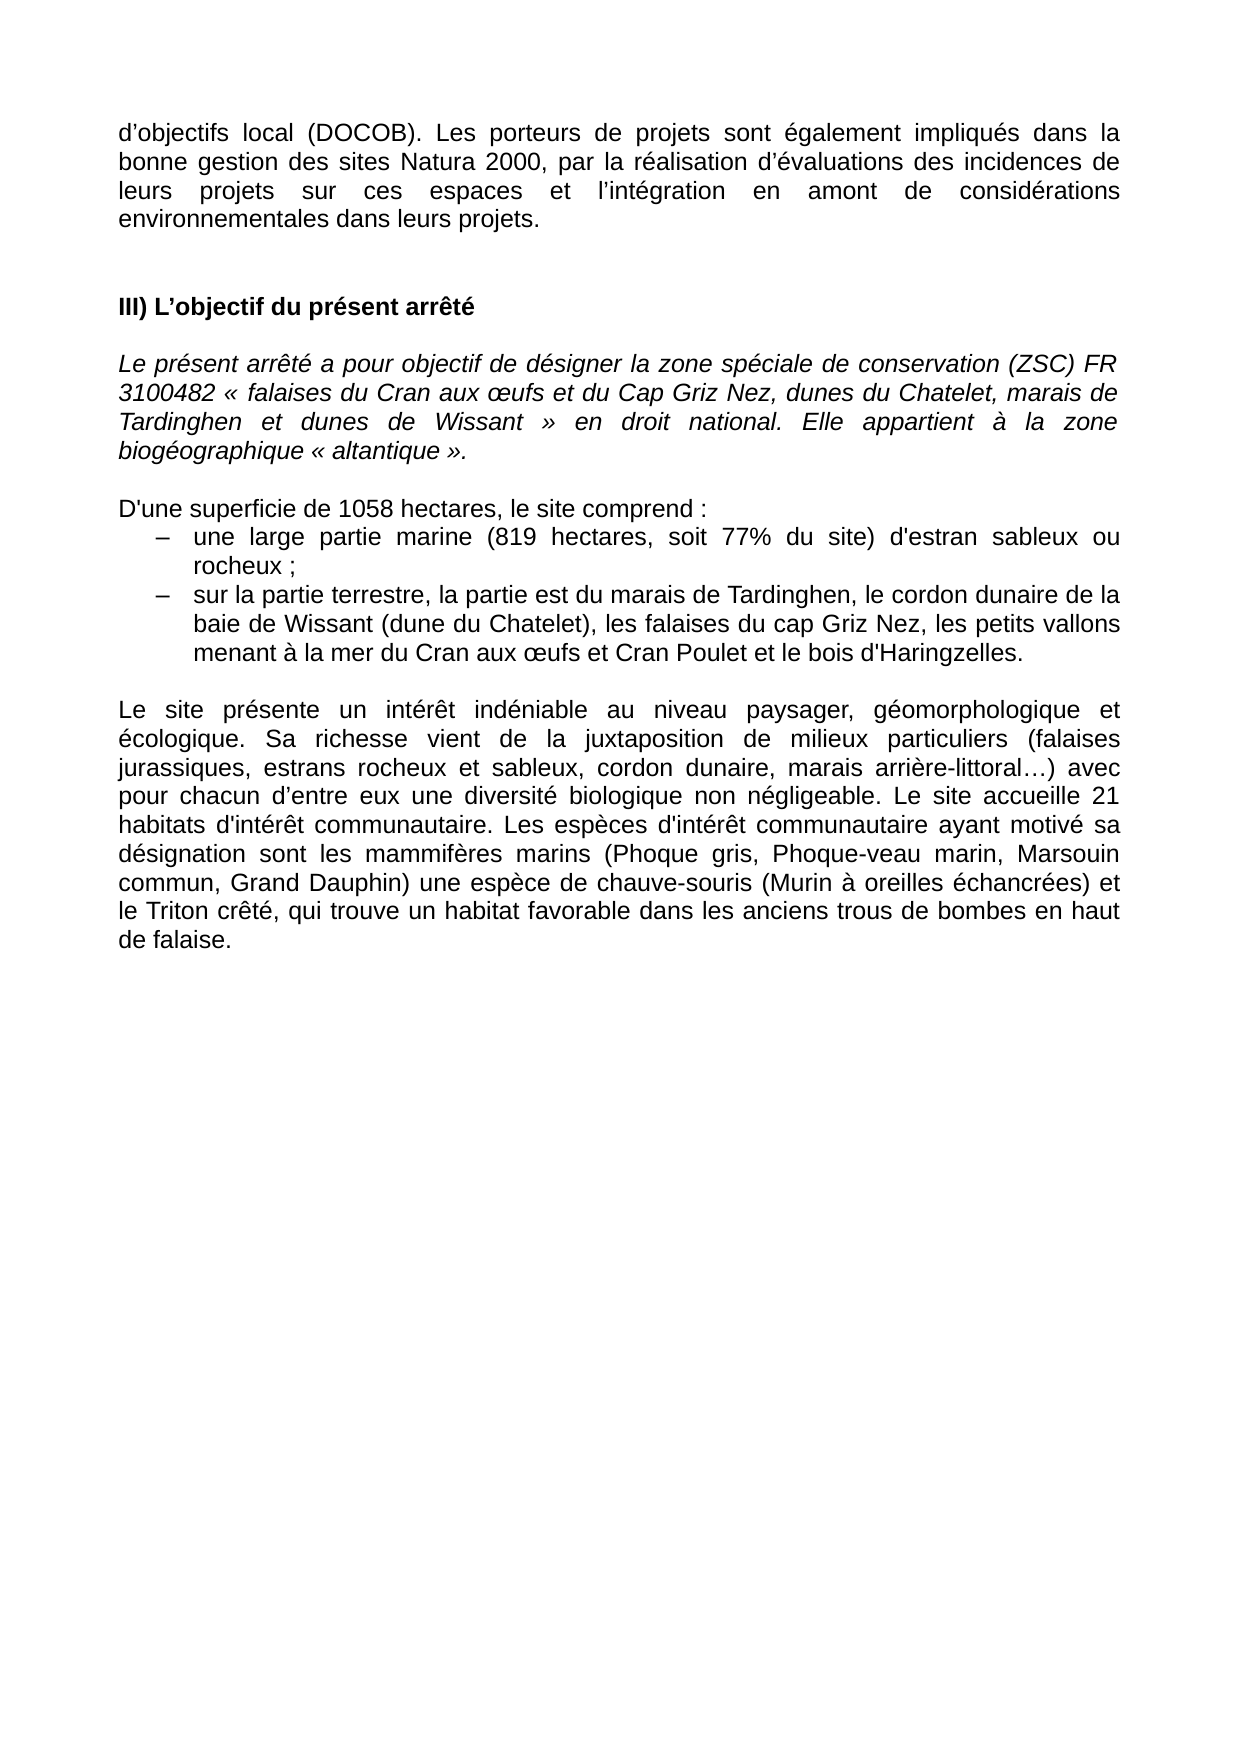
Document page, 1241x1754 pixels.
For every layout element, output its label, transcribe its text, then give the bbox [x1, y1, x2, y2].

text Le site présente un intérêt indéniable au niveau paysager, géomorphologique et écologique. Sa richesse vient de la juxtaposition de milieux particuliers (falaises jurassiques, estrans rocheux et sableux, cordon dunaire, marais arrière-littoral…) avec pour chacun d’entre eux une diversité biologique non négligeable. Le site accueille 21 habitats d'intérêt communautaire. Les espèces d'intérêt communautaire ayant motivé sa désignation sont les mammifères marins (Phoque gris, Phoque-veau marin, Marsouin commun, Grand Dauphin) une espèce de chauve-souris (Murin à oreilles échancrées) et le Triton crêté, qui trouve un habitat favorable dans les anciens trous de bombes en haut de falaise. [118, 695, 1122, 954]
text Le présent arrêté a pour objectif de désigner la zone spéciale de conservation (ZSC) FR 3100482 « falaises du Cran aux œufs et du Cap Griz Nez, dunes du Chatelet, marais de Tardinghen et dunes de Wissant » en droit national. Elle appartient à la zone biogéographique « altantique ». [118, 349, 1122, 464]
text III) L’objectif du présent arrêté [118, 291, 1122, 320]
text D'une superficie de 1058 hectares, le site comprend : [118, 493, 1122, 522]
text d’objectifs local (DOCOB). Les porteurs de projets sont également impliqués dans la bonne gestion des sites Natura 2000, par la réalisation d’évaluations des incidences de leurs projets sur ces espaces et l’intégration en amont de considérations environnementales dans leurs projets. [118, 118, 1122, 233]
list sur la partie terrestre, la partie est du marais de Tardinghen, le cordon dunaire de la baie de Wissant (dune du Chatelet), les falaises du cap Griz Nez, les petits vallons menant à la mer du Cran aux œufs et Cran Poulet et le bois d'Haringzelles. [156, 580, 1122, 666]
list une large partie marine (819 hectares, soit 77% du site) d'estran sableux ou rocheux ; [156, 522, 1122, 580]
